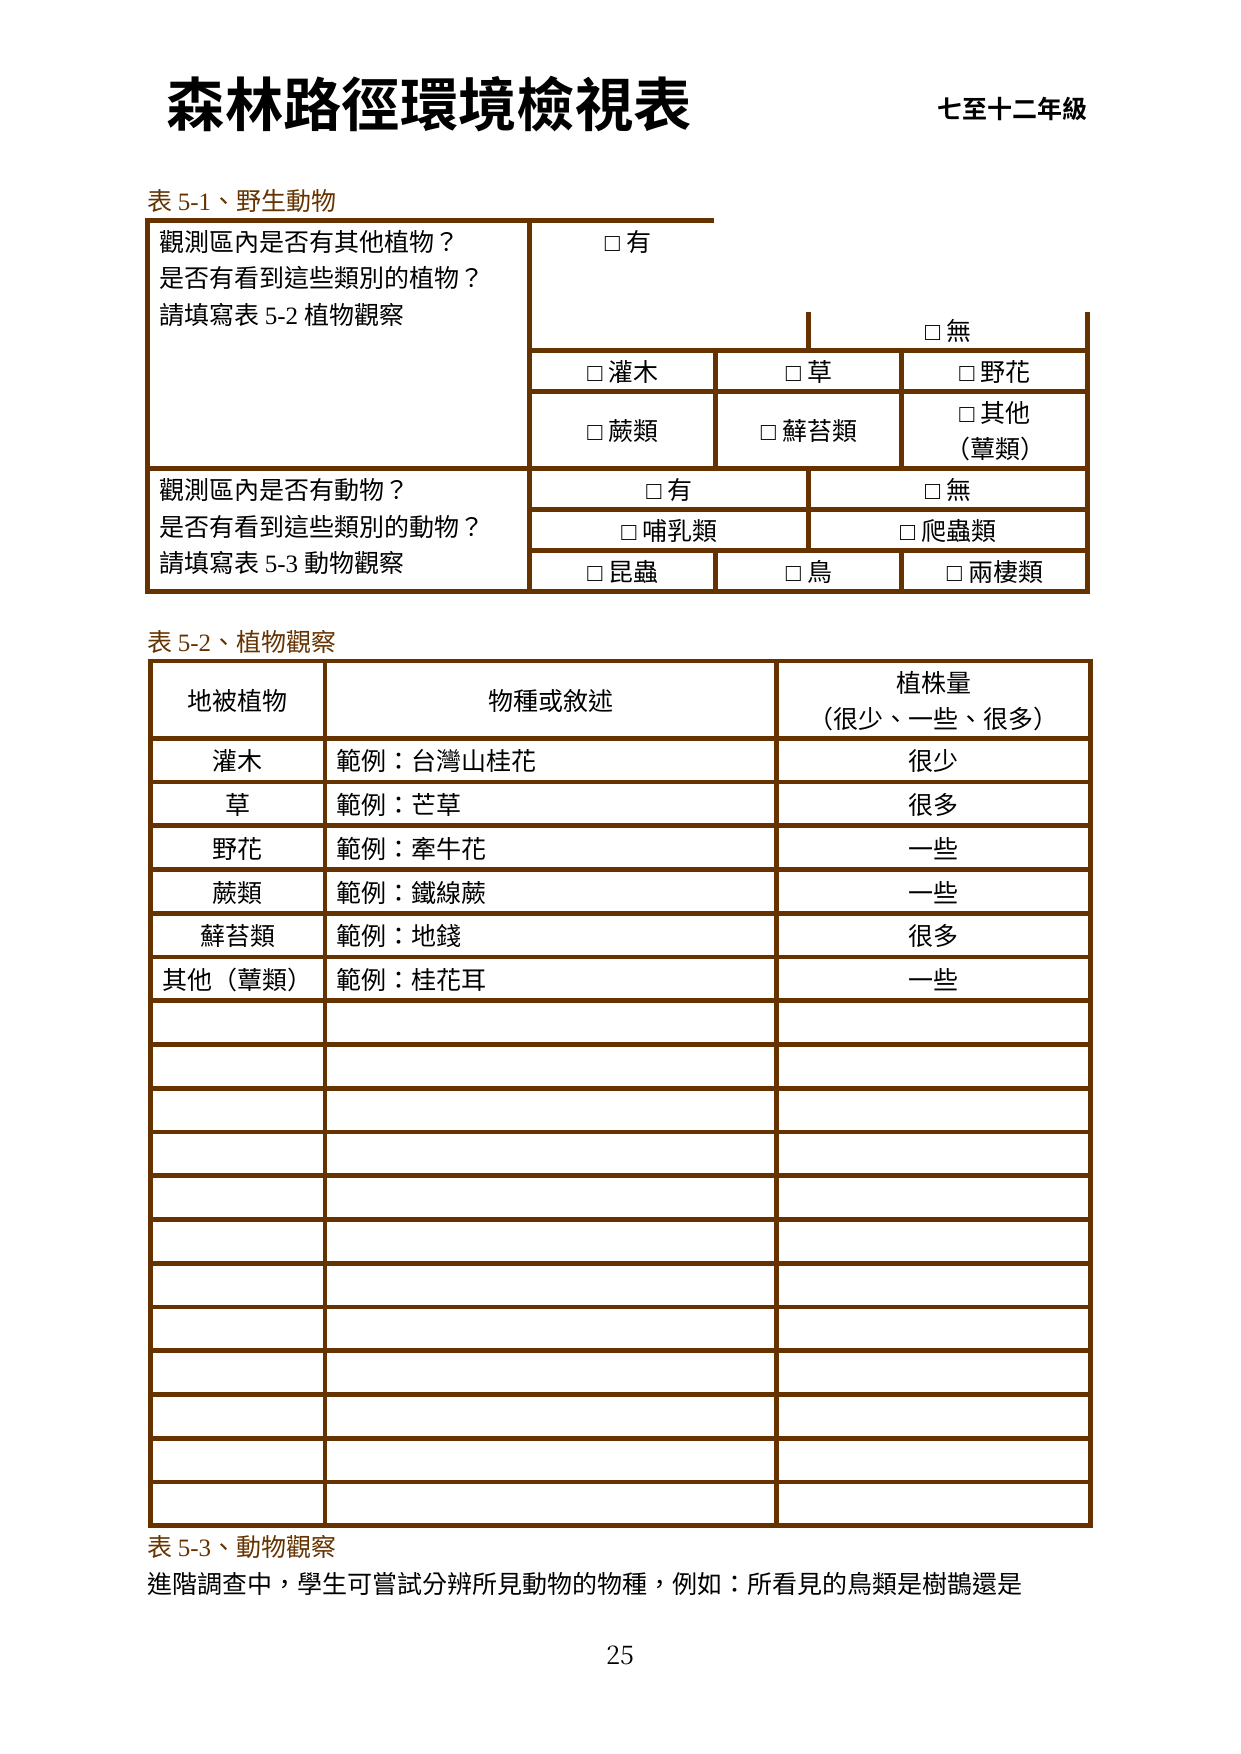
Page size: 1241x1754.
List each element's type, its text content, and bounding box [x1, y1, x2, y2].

table_cell [779, 1397, 1088, 1436]
table_header □ 無 [811, 312, 1085, 348]
table_cell □ 草 [718, 353, 899, 389]
table_cell [327, 1381, 774, 1392]
table_cell [327, 1397, 774, 1436]
table_cell [779, 1484, 1088, 1523]
text 進階調查中，學生可嘗試分辨所見動物的物種，例如：所看見的鳥類是樹鵲還是 [148, 1564, 1092, 1600]
table_cell [327, 1441, 774, 1479]
table_cell [327, 1484, 774, 1523]
table_cell □ 蕨類 [532, 394, 713, 436]
text 表5-3、動物觀察 [148, 1528, 1092, 1564]
table_header 觀測區內是否有其他植物？ 是否有看到這些類別的植物？ 請填寫表 5-2 植物觀察 [150, 223, 527, 436]
table_cell □ 其他 （蕈類） [904, 394, 1085, 436]
table_cell [153, 1484, 323, 1523]
table_cell [779, 1381, 1088, 1392]
table_cell [153, 1381, 323, 1392]
text 表5-1、野生動物 [148, 182, 714, 218]
table_cell □ 蘚苔類 [718, 394, 899, 436]
table_header □ 有 [532, 223, 806, 348]
table_cell [153, 1397, 323, 1436]
table_cell □ 野花 [904, 353, 1085, 389]
table_cell □ 灌木 [532, 353, 713, 389]
table_cell [779, 1441, 1088, 1479]
table_cell [153, 1441, 323, 1479]
